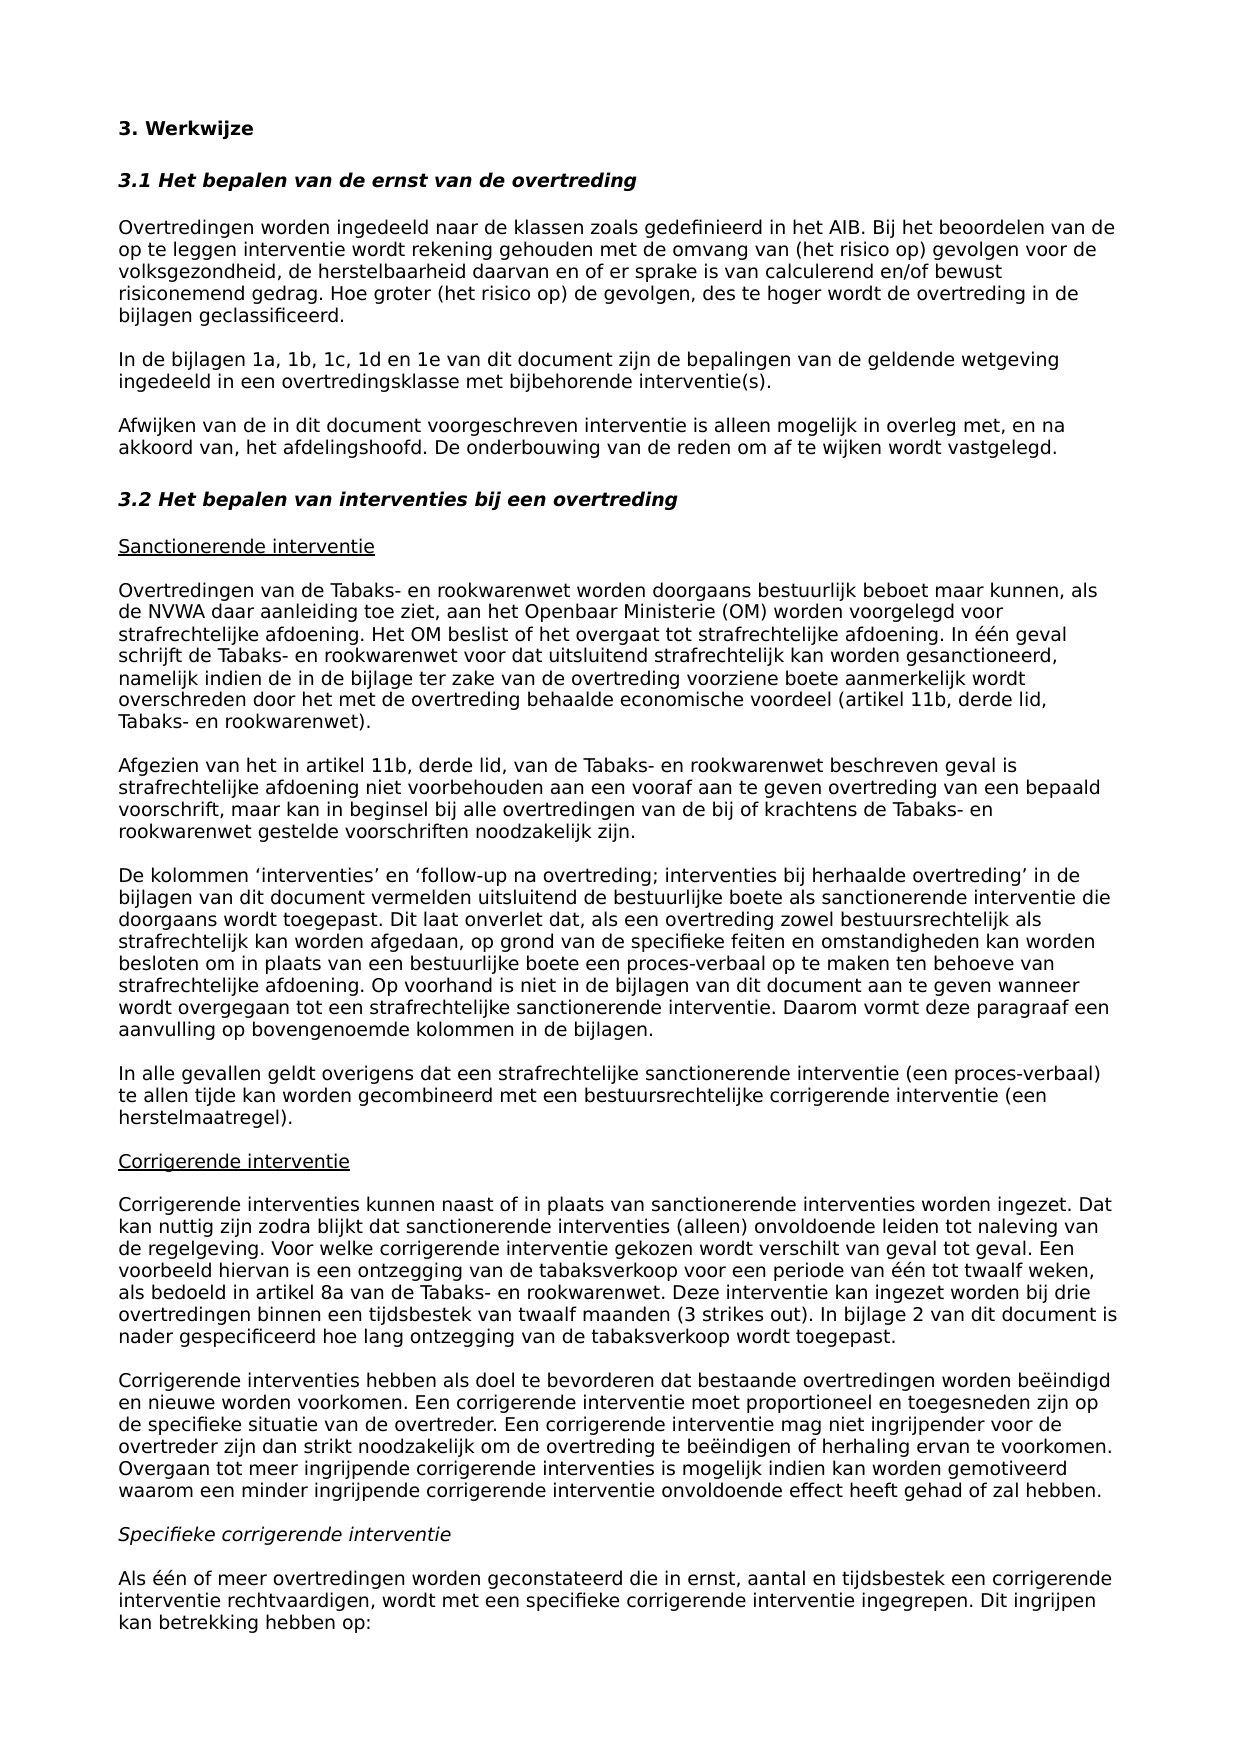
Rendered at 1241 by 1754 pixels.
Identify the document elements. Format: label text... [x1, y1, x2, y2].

subtitle 3. Werkwijze [118, 118, 1122, 140]
text Overtredingen worden ingedeeld naar de klassen zoals gedefinieerd in het AIB. Bij het beoordelen van de op te leggen interventie wordt rekening gehouden met de omvang van (het risico op) gevolgen voor de volksgezondheid, de herstelbaarheid daarvan en of er sprake is van calculerend en/of bewust risiconemend gedrag. Hoe groter (het risico op) de gevolgen, des te hoger wordt de overtreding in de bijlagen geclassificeerd. [118, 217, 1122, 327]
text De kolommen ‘interventies’ en ‘follow-up na overtreding; interventies bij herhaalde overtreding’ in de bijlagen van dit document vermelden uitsluitend de bestuurlijke boete als sanctionerende interventie die doorgaans wordt toegepast. Dit laat onverlet dat, als een overtreding zowel bestuursrechtelijk als strafrechtelijk kan worden afgedaan, op grond van de specifieke feiten en omstandigheden kan worden besloten om in plaats van een bestuurlijke boete een proces-verbaal op te maken ten behoeve van strafrechtelijke afdoening. Op voorhand is niet in de bijlagen van dit document aan te geven wanneer wordt overgegaan tot een strafrechtelijke sanctionerende interventie. Daarom vormt deze paragraaf een aanvulling op bovengenoemde kolommen in de bijlagen. [118, 865, 1122, 1041]
text Overtredingen van de Tabaks- en rookwarenwet worden doorgaans bestuurlijk beboet maar kunnen, als de NVWA daar aanleiding toe ziet, aan het Openbaar Ministerie (OM) worden voorgelegd voor strafrechtelijke afdoening. Het OM beslist of het overgaat tot strafrechtelijke afdoening. In één geval schrijft de Tabaks- en rookwarenwet voor dat uitsluitend strafrechtelijk kan worden gesanctioneerd, namelijk indien de in de bijlage ter zake van de overtreding voorziene boete aanmerkelijk wordt overschreden door het met de overtreding behaalde economische voordeel (artikel 11b, derde lid, Tabaks- en rookwarenwet). [118, 579, 1122, 733]
text Corrigerende interventies kunnen naast of in plaats van sanctionerende interventies worden ingezet. Dat kan nuttig zijn zodra blijkt dat sanctionerende interventies (alleen) onvoldoende leiden tot naleving van de regelgeving. Voor welke corrigerende interventie gekozen wordt verschilt van geval tot geval. Een voorbeeld hiervan is een ontzegging van de tabaksverkoop voor een periode van één tot twaalf weken, als bedoeld in artikel 8a van de Tabaks- en rookwarenwet. Deze interventie kan ingezet worden bij drie overtredingen binnen een tijdsbestek van twaalf maanden (3 strikes out). In bijlage 2 van dit document is nader gespecificeerd hoe lang ontzegging van de tabaksverkoop wordt toegepast. [118, 1194, 1122, 1348]
subtitle Corrigerende interventie [118, 1151, 1122, 1172]
text Afwijken van de in dit document voorgeschreven interventie is alleen mogelijk in overleg met, en na akkoord van, het afdelingshoofd. De onderbouwing van de reden om af te wijken wordt vastgelegd. [118, 415, 1122, 459]
subtitle 3.2 Het bepalen van interventies bij een overtreding [118, 489, 1122, 511]
text In de bijlagen 1a, 1b, 1c, 1d en 1e van dit document zijn de bepalingen van de geldende wetgeving ingedeeld in een overtredingsklasse met bijbehorende interventie(s). [118, 349, 1122, 393]
text In alle gevallen geldt overigens dat een strafrechtelijke sanctionerende interventie (een proces-verbaal) te allen tijde kan worden gecombineerd met een bestuursrechtelijke corrigerende interventie (een herstelmaatregel). [118, 1063, 1122, 1129]
subtitle 3.1 Het bepalen van de ernst van de overtreding [118, 170, 1122, 192]
text Als één of meer overtredingen worden geconstateerd die in ernst, aantal en tijdsbestek een corrigerende interventie rechtvaardigen, wordt met een specifieke corrigerende interventie ingegrepen. Dit ingrijpen kan betrekking hebben op: [118, 1568, 1122, 1634]
text Afgezien van het in artikel 11b, derde lid, van de Tabaks- en rookwarenwet beschreven geval is strafrechtelijke afdoening niet voorbehouden aan een vooraf aan te geven overtreding van een bepaald voorschrift, maar kan in beginsel bij alle overtredingen van de bij of krachtens de Tabaks- en rookwarenwet gestelde voorschriften noodzakelijk zijn. [118, 755, 1122, 843]
subtitle Sanctionerende interventie [118, 536, 1122, 558]
text Corrigerende interventies hebben als doel te bevorderen dat bestaande overtredingen worden beëindigd en nieuwe worden voorkomen. Een corrigerende interventie moet proportioneel en toegesneden zijn op de specifieke situatie van de overtreder. Een corrigerende interventie mag niet ingrijpender voor de overtreder zijn dan strikt noodzakelijk om de overtreding te beëindigen of herhaling ervan te voorkomen. Overgaan tot meer ingrijpende corrigerende interventies is mogelijk indien kan worden gemotiveerd waarom een minder ingrijpende corrigerende interventie onvoldoende effect heeft gehad of zal hebben. [118, 1370, 1122, 1502]
subtitle Specifieke corrigerende interventie [118, 1524, 1122, 1546]
